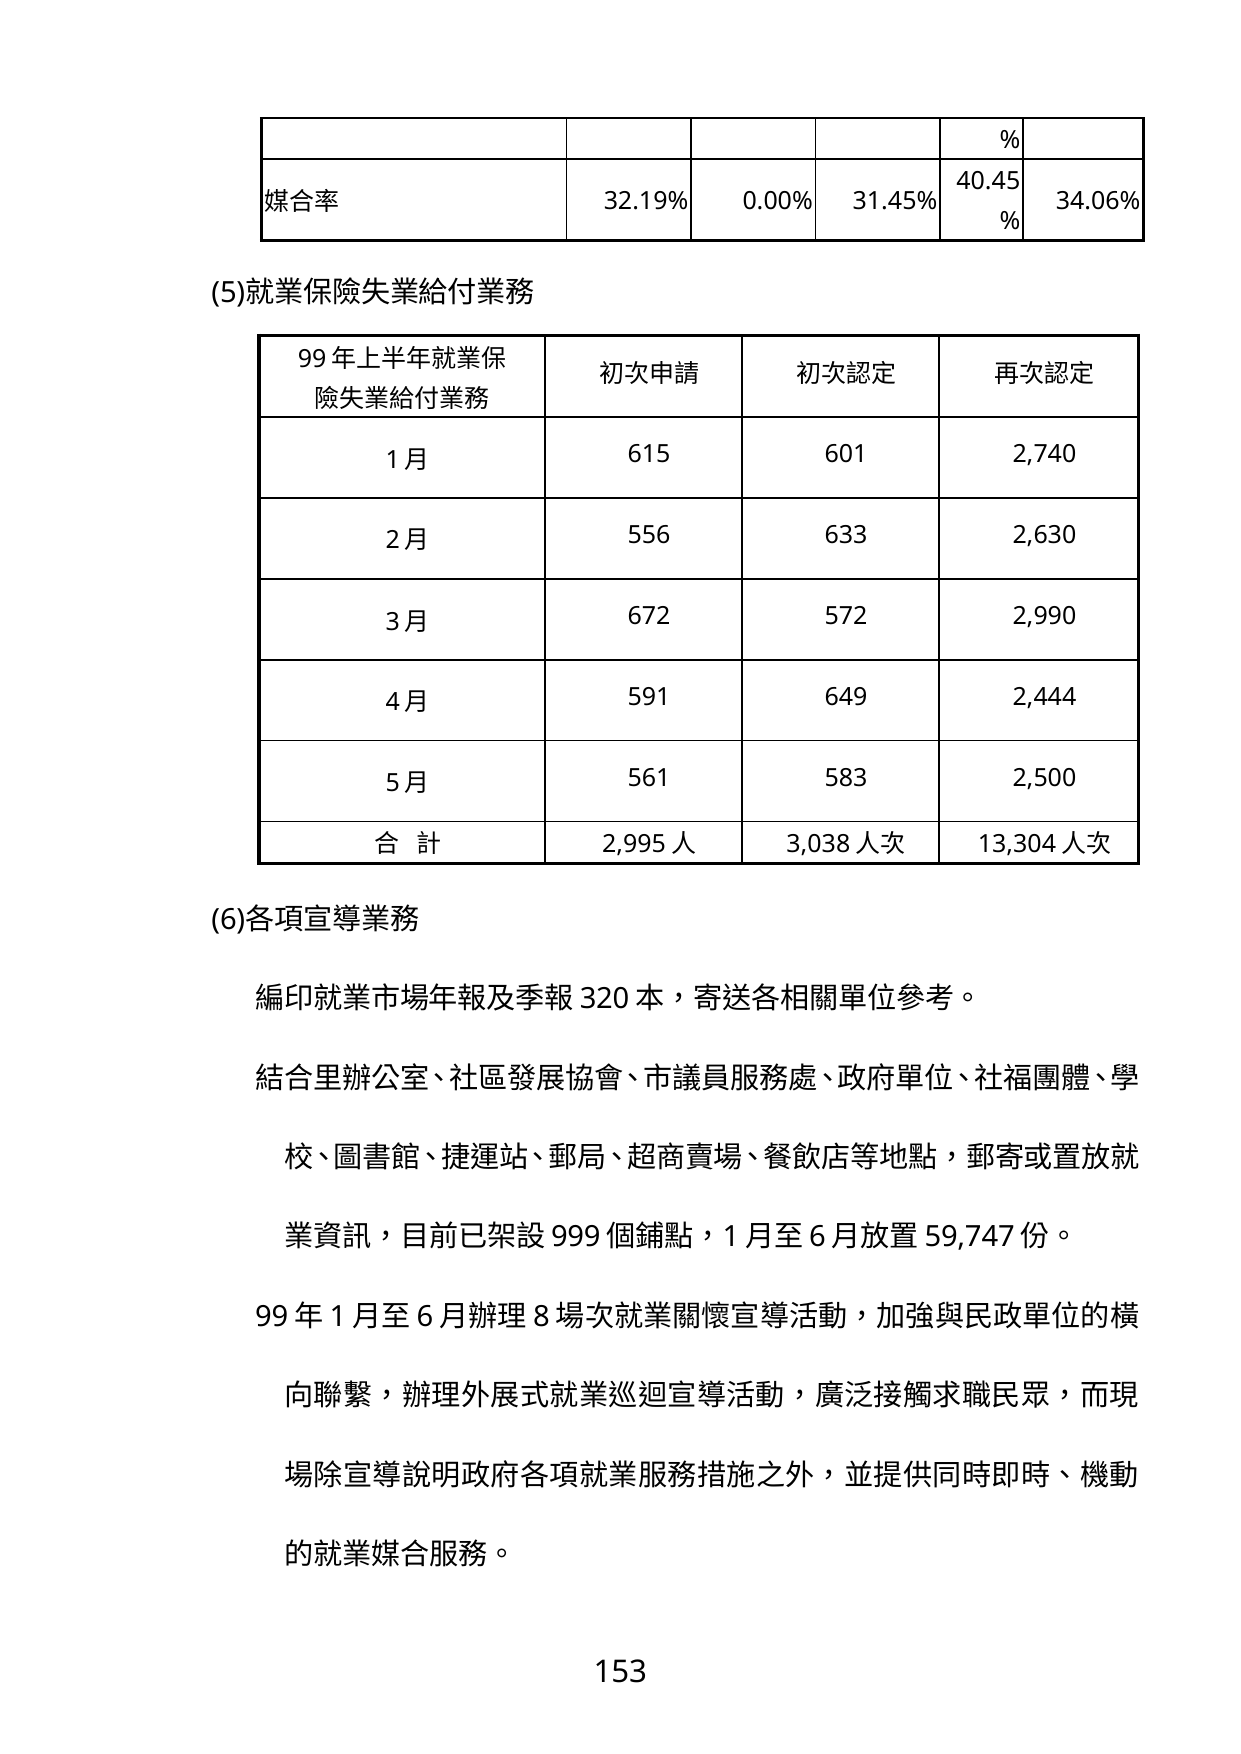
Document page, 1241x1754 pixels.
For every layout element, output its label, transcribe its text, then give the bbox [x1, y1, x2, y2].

table_cell 672 [546, 580, 741, 659]
table_cell 2,740 [940, 418, 1137, 497]
table_cell 4月 [261, 661, 544, 740]
table_cell 556 [546, 499, 741, 578]
table_cell [1024, 119, 1142, 158]
table_cell [567, 119, 690, 158]
table_cell 13,304人次 [940, 822, 1137, 862]
table_cell 561 [546, 741, 741, 821]
table_cell 3月 [261, 580, 544, 659]
table_cell 615 [546, 418, 741, 497]
table_cell 572 [743, 580, 938, 659]
table_cell 2,444 [940, 661, 1137, 740]
table_cell 合 計 [261, 822, 544, 862]
table_cell 5月 [261, 741, 544, 821]
table_cell 2,630 [940, 499, 1137, 578]
table_cell 591 [546, 661, 741, 740]
table_header 初次申請 [546, 337, 741, 416]
table_cell [816, 119, 939, 158]
text 編印就業市場年報及季報320本，寄送各相關單位參考。 [255, 956, 1140, 1036]
table_header 初次認定 [743, 337, 938, 416]
table_cell 2,995人 [546, 822, 741, 862]
table_cell 633 [743, 499, 938, 578]
table_cell 0.00% [692, 160, 815, 239]
table_header 再次認定 [940, 337, 1137, 416]
table_cell [692, 119, 815, 158]
table_cell 601 [743, 418, 938, 497]
table_cell 40.45% [941, 160, 1022, 239]
text (5)就業保險失業給付業務 [211, 250, 1140, 329]
table_cell 2,990 [940, 580, 1137, 659]
table_cell 31.45% [816, 160, 939, 239]
text 結合里辦公室、社區發展協會、市議員服務處、政府單位、社福團體、學校、圖書館、捷運站、郵局、超商賣場、餐飲店等地點，郵寄或置放就業資訊，目前已架設999個鋪點，1月至6月放置59,747份。 [255, 1036, 1140, 1274]
table_cell [263, 119, 566, 158]
table_cell 34.06% [1024, 160, 1142, 239]
text 99年1月至6月辦理8場次就業關懷宣導活動，加強與民政單位的橫向聯繫，辦理外展式就業巡迴宣導活動，廣泛接觸求職民眾，而現場除宣導說明政府各項就業服務措施之外，並提供同時即時、機動的就業媒合服務。 [255, 1274, 1140, 1591]
table_cell 32.19% [567, 160, 690, 239]
table_cell 媒合率 [263, 160, 566, 239]
table_cell 2,500 [940, 741, 1137, 821]
table_cell 649 [743, 661, 938, 740]
table_header 99年上半年就業保 險失業給付業務 [261, 337, 544, 416]
table_cell 3,038人次 [743, 822, 938, 862]
text (6)各項宣導業務 [211, 877, 1140, 956]
table_cell 2月 [261, 499, 544, 578]
table_cell 583 [743, 741, 938, 821]
table_cell 1月 [261, 418, 544, 497]
table_cell % [941, 119, 1022, 158]
